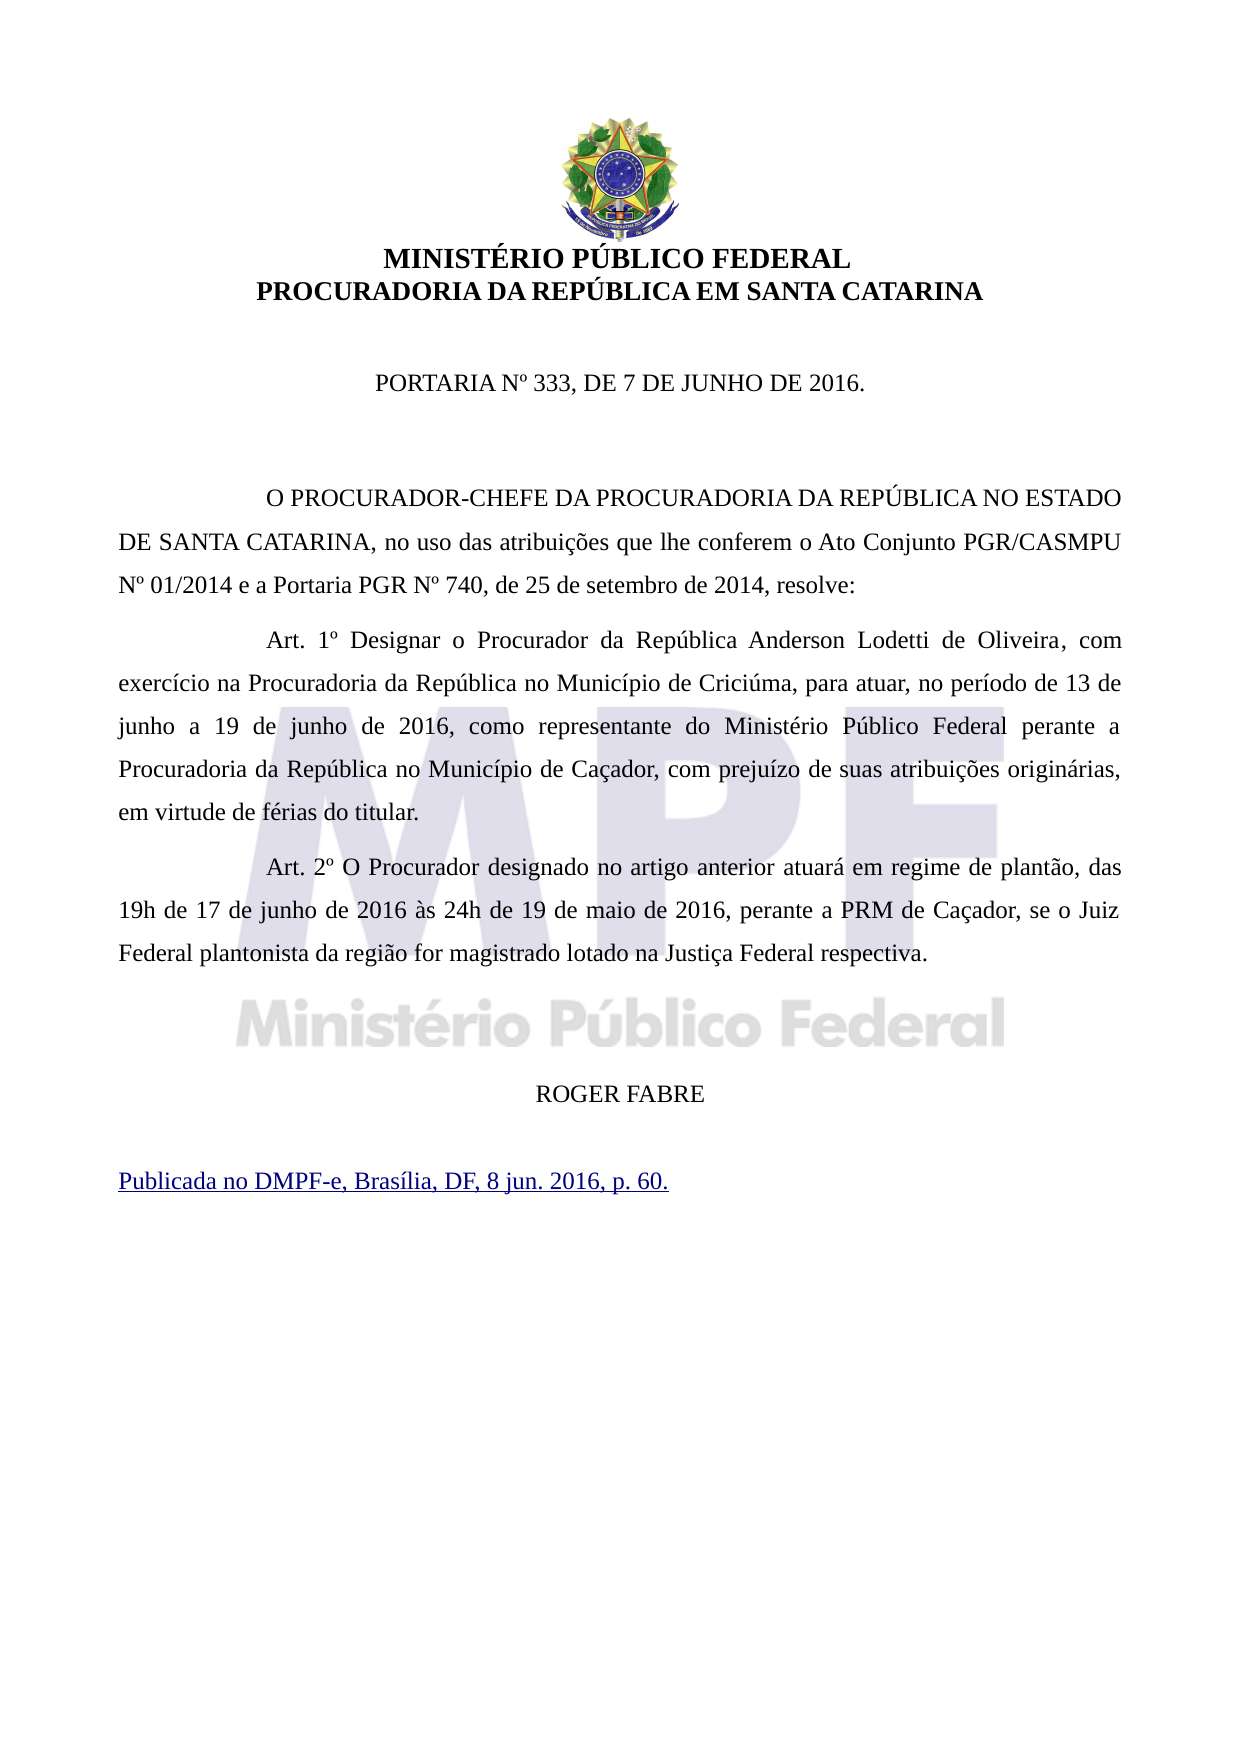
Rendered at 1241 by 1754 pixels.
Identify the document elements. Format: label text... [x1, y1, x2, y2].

text Publicada no DMPF-e, Brasília, DF, 8 jun. 2016, p. 60. [118, 1166, 1122, 1194]
text O PROCURADOR-CHEFE DA PROCURADORIA DA REPÚBLICA NO ESTADO DE SANTA CATARINA, no uso das atribuições que lhe conferem o Ato Conjunto PGR/CASMPU Nº 01/2014 e a Portaria PGR Nº 740, de 25 de setembro de 2014, resolve: [118, 483, 1122, 598]
text ROGER FABRE [118, 1079, 1122, 1108]
picture [236, 967, 1004, 1047]
text PORTARIA Nº 333, DE 7 DE JUNHO DE 2016. [118, 368, 1122, 397]
text PROCURADORIA DA REPÚBLICA EM SANTA CATARINA [118, 275, 1122, 306]
text Art. 2º O Procurador designado no artigo anterior atuará em regime de plantão, das 19h de 17 de junho de 2016 às 24h de 19 de maio de 2016, perante a PRM de Caçador, se o Juiz Federal plantonista da região for magistrado lotado na Justiça Federal respectiva. [118, 852, 1122, 967]
picture [236, 826, 1004, 852]
text MINISTÉRIO PÚBLICO FEDERAL [118, 176, 1122, 275]
text Art. 1º Designar o Procurador da República Anderson Lodetti de Oliveira, com exercício na Procuradoria da República no Município de Criciúma, para atuar, no período de 13 de junho a 19 de junho de 2016, como representante do Ministério Público Federal perante a Procuradoria da República no Município de Caçador, com prejuízo de suas atribuições originárias, em virtude de férias do titular. [118, 625, 1122, 826]
